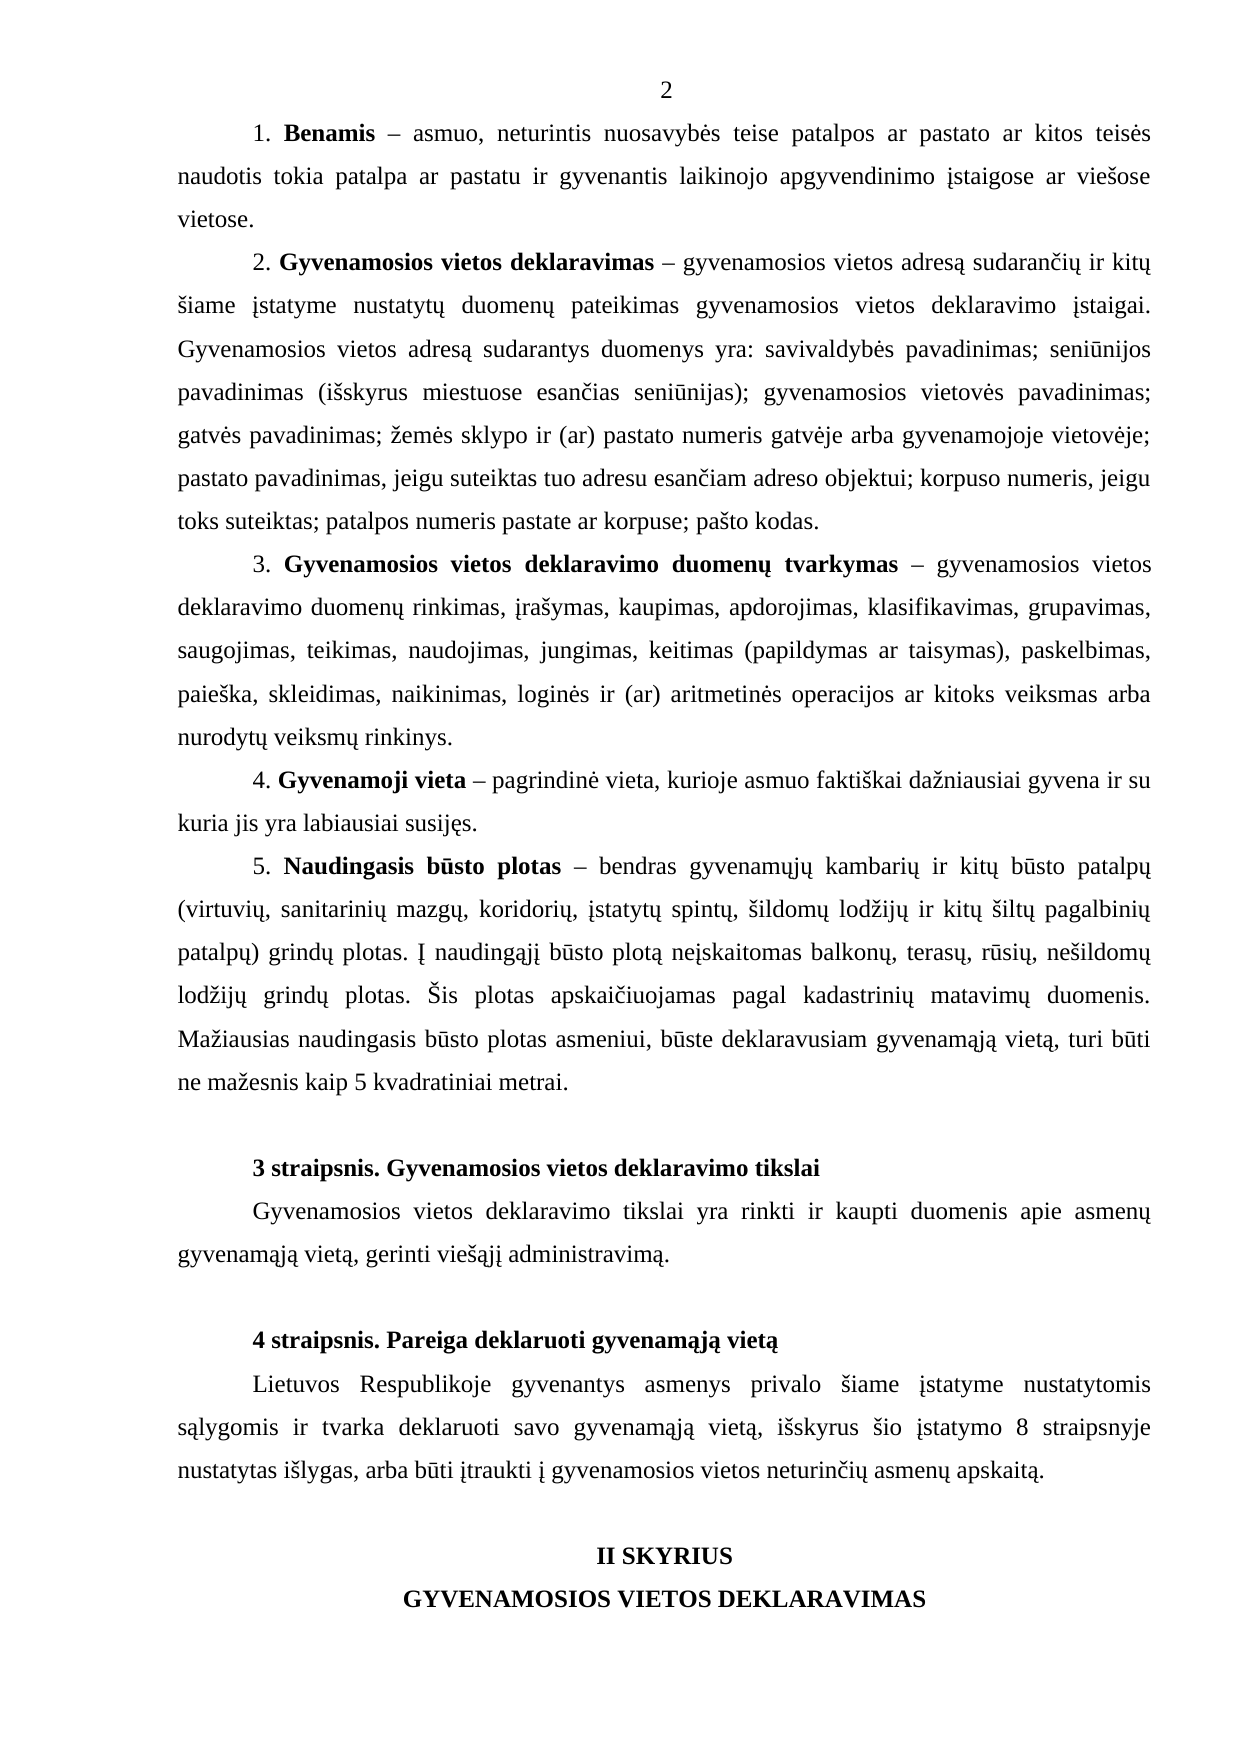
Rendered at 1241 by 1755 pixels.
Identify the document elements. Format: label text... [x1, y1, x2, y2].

text 4 straipsnis. Pareiga deklaruoti gyvenamąją vietą [177, 1326, 1152, 1354]
text 1. Benamis – asmuo, neturintis nuosavybės teise patalpos ar pastato ar kitos teisės naudotis tokia patalpa ar pastatu ir gyvenantis laikinojo apgyvendinimo įstaigose ar viešose vietose. [177, 118, 1152, 233]
text GYVENAMOSIOS VIETOS DEKLARAVIMAS [177, 1584, 1152, 1613]
text 3 straipsnis. Gyvenamosios vietos deklaravimo tikslai [177, 1153, 1152, 1182]
text Gyvenamosios vietos deklaravimo tikslai yra rinkti ir kaupti duomenis apie asmenų gyvenamąją vietą, gerinti viešąjį administravimą. [177, 1196, 1152, 1268]
text 4. Gyvenamoji vieta – pagrindinė vieta, kurioje asmuo faktiškai dažniausiai gyvena ir su kuria jis yra labiausiai susijęs. [177, 765, 1152, 837]
text 2. Gyvenamosios vietos deklaravimas – gyvenamosios vietos adresą sudarančių ir kitų šiame įstatyme nustatytų duomenų pateikimas gyvenamosios vietos deklaravimo įstaigai. Gyvenamosios vietos adresą sudarantys duomenys yra: savivaldybės pavadinimas; seniūnijos pavadinimas (išskyrus miestuose esančias seniūnijas); gyvenamosios vietovės pavadinimas; gatvės pavadinimas; žemės sklypo ir (ar) pastato numeris gatvėje arba gyvenamojoje vietovėje; pastato pavadinimas, jeigu suteiktas tuo adresu esančiam adreso objektui; korpuso numeris, jeigu toks suteiktas; patalpos numeris pastate ar korpuse; pašto kodas. [177, 247, 1152, 535]
text Lietuvos Respublikoje gyvenantys asmenys privalo šiame įstatyme nustatytomis sąlygomis ir tvarka deklaruoti savo gyvenamąją vietą, išskyrus šio įstatymo 8 straipsnyje nustatytas išlygas, arba būti įtraukti į gyvenamosios vietos neturinčių asmenų apskaitą. [177, 1369, 1152, 1484]
text II SKYRIUS [177, 1541, 1152, 1570]
text 5. Naudingasis būsto plotas – bendras gyvenamųjų kambarių ir kitų būsto patalpų (virtuvių, sanitarinių mazgų, koridorių, įstatytų spintų, šildomų lodžijų ir kitų šiltų pagalbinių patalpų) grindų plotas. Į naudingąjį būsto plotą neįskaitomas balkonų, terasų, rūsių, nešildomų lodžijų grindų plotas. Šis plotas apskaičiuojamas pagal kadastrinių matavimų duomenis. Mažiausias naudingasis būsto plotas asmeniui, būste deklaravusiam gyvenamąją vietą, turi būti ne mažesnis kaip 5 kvadratiniai metrai. [177, 851, 1152, 1096]
text 3. Gyvenamosios vietos deklaravimo duomenų tvarkymas – gyvenamosios vietos deklaravimo duomenų rinkimas, įrašymas, kaupimas, apdorojimas, klasifikavimas, grupavimas, saugojimas, teikimas, naudojimas, jungimas, keitimas (papildymas ar taisymas), paskelbimas, paieška, skleidimas, naikinimas, loginės ir (ar) aritmetinės operacijos ar kitoks veiksmas arba nurodytų veiksmų rinkinys. [177, 549, 1152, 751]
